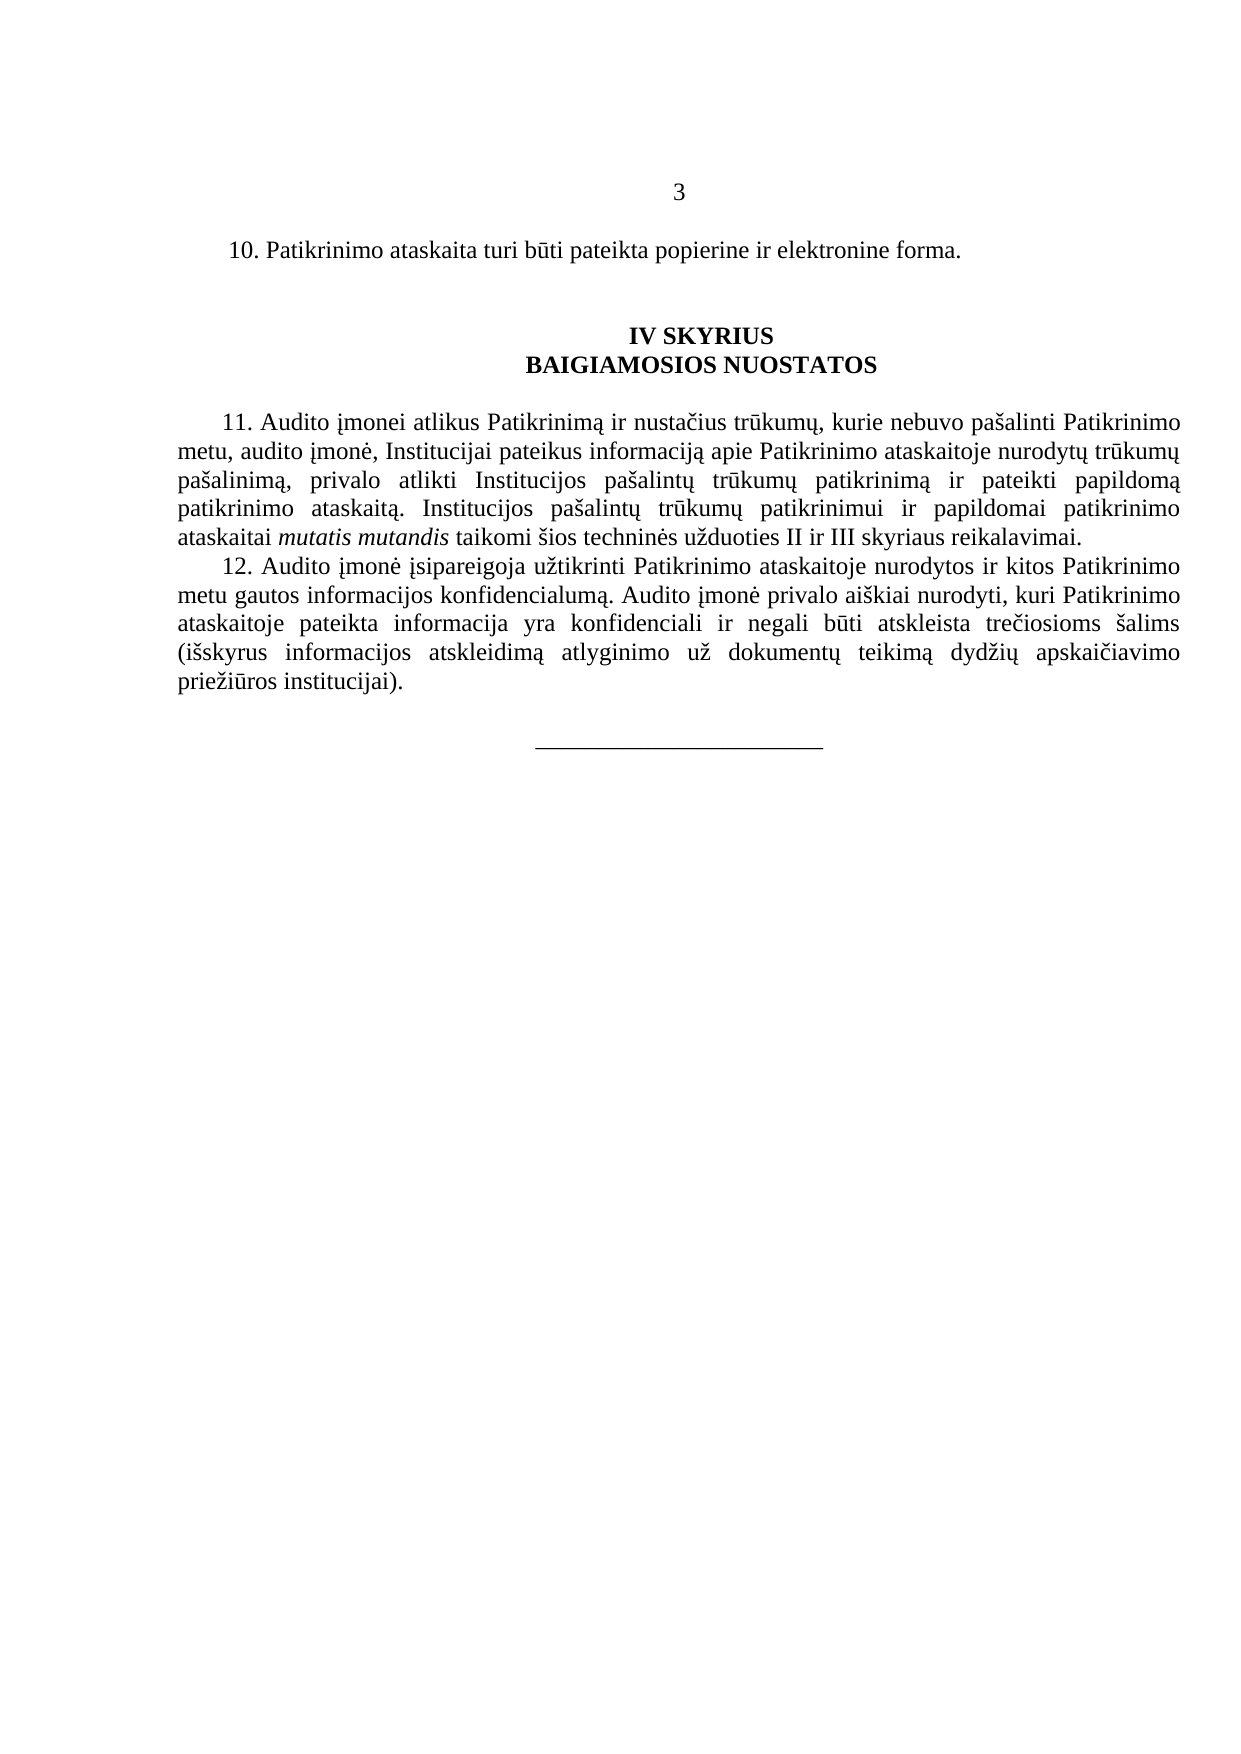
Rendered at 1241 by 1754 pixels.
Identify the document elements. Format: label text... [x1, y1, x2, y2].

text 10. Patikrinimo ataskaita turi būti pateikta popierine ir elektronine forma. [177, 235, 1181, 263]
text 11. Audito įmonei atlikus Patikrinimą ir nustačius trūkumų, kurie nebuvo pašalinti Patikrinimo metu, audito įmonė, Institucijai pateikus informaciją apie Patikrinimo ataskaitoje nurodytų trūkumų pašalinimą, privalo atlikti Institucijos pašalintų trūkumų patikrinimą ir pateikti papildomą patikrinimo ataskaitą. Institucijos pašalintų trūkumų patikrinimui ir papildomai patikrinimo ataskaitai mutatis mutandis taikomi šios techninės užduoties II ir III skyriaus reikalavimai. [177, 407, 1181, 551]
text 12. Audito įmonė įsipareigoja užtikrinti Patikrinimo ataskaitoje nurodytos ir kitos Patikrinimo metu gautos informacijos konfidencialumą. Audito įmonė privalo aiškiai nurodyti, kuri Patikrinimo ataskaitoje pateikta informacija yra konfidenciali ir negali būti atskleista trečiosioms šalims (išskyrus informacijos atskleidimą atlyginimo už dokumentų teikimą dydžių apskaičiavimo priežiūros institucijai). [177, 551, 1181, 695]
text _______________________ [177, 723, 1181, 752]
text BAIGIAMOSIOS NUOSTATOS [177, 350, 1181, 378]
text IV SKYRIUS [177, 321, 1181, 350]
